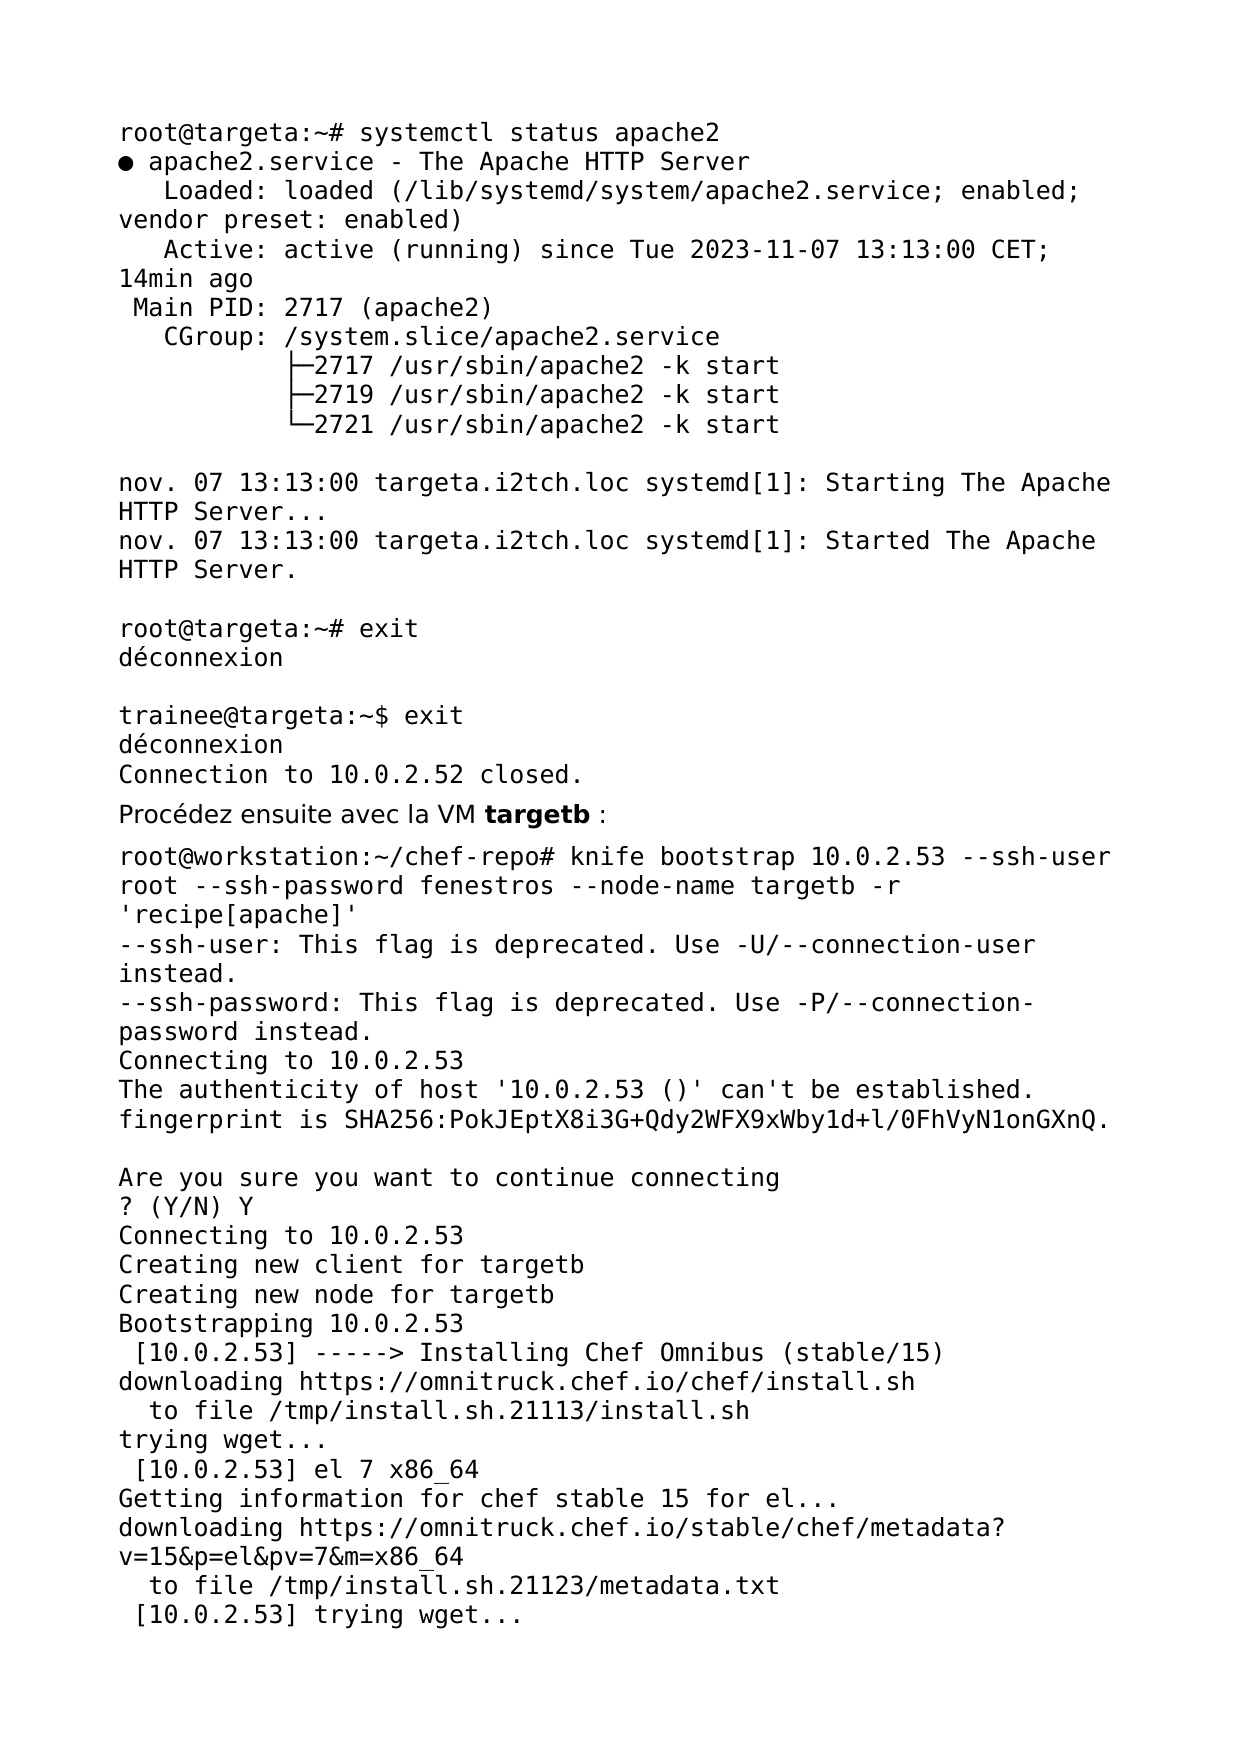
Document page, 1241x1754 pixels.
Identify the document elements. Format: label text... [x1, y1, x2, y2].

text root@targeta:~# systemctl status apache2 ● apache2.service - The Apache HTTP Server Loaded: loaded (/lib/systemd/system/apache2.service; enabled; vendor preset: enabled) Active: active (running) since Tue 2023-11-07 13:13:00 CET; 14min ago Main PID: 2717 (apache2) CGroup: /system.slice/apache2.service ├─2717 /usr/sbin/apache2 -k start ├─2719 /usr/sbin/apache2 -k start └─2721 /usr/sbin/apache2 -k start nov. 07 13:13:00 targeta.i2tch.loc systemd[1]: Starting The Apache HTTP Server... nov. 07 13:13:00 targeta.i2tch.loc systemd[1]: Started The Apache HTTP Server. root@targeta:~# exit déconnexion trainee@targeta:~$ exit déconnexion Connection to 10.0.2.52 closed. [118, 118, 1122, 789]
text root@workstation:~/chef-repo# knife bootstrap 10.0.2.53 --ssh-user root --ssh-password fenestros --node-name targetb -r 'recipe[apache]' --ssh-user: This flag is deprecated. Use -U/--connection-user instead. --ssh-password: This flag is deprecated. Use -P/--connection-password instead. Connecting to 10.0.2.53 The authenticity of host '10.0.2.53 ()' can't be established. fingerprint is SHA256:PokJEptX8i3G+Qdy2WFX9xWby1d+l/0FhVyN1onGXnQ. Are you sure you want to continue connecting ? (Y/N) Y Connecting to 10.0.2.53 Creating new client for targetb Creating new node for targetb Bootstrapping 10.0.2.53 [10.0.2.53] -----> Installing Chef Omnibus (stable/15) downloading https://omnitruck.chef.io/chef/install.sh to file /tmp/install.sh.21113/install.sh trying wget... [10.0.2.53] el 7 x86_64 Getting information for chef stable 15 for el... downloading https://omnitruck.chef.io/stable/chef/metadata?v=15&p=el&pv=7&m=x86_64 to file /tmp/install.sh.21123/metadata.txt [10.0.2.53] trying wget... [118, 842, 1122, 1630]
text Procédez ensuite avec la VM targetb : [118, 801, 1122, 830]
